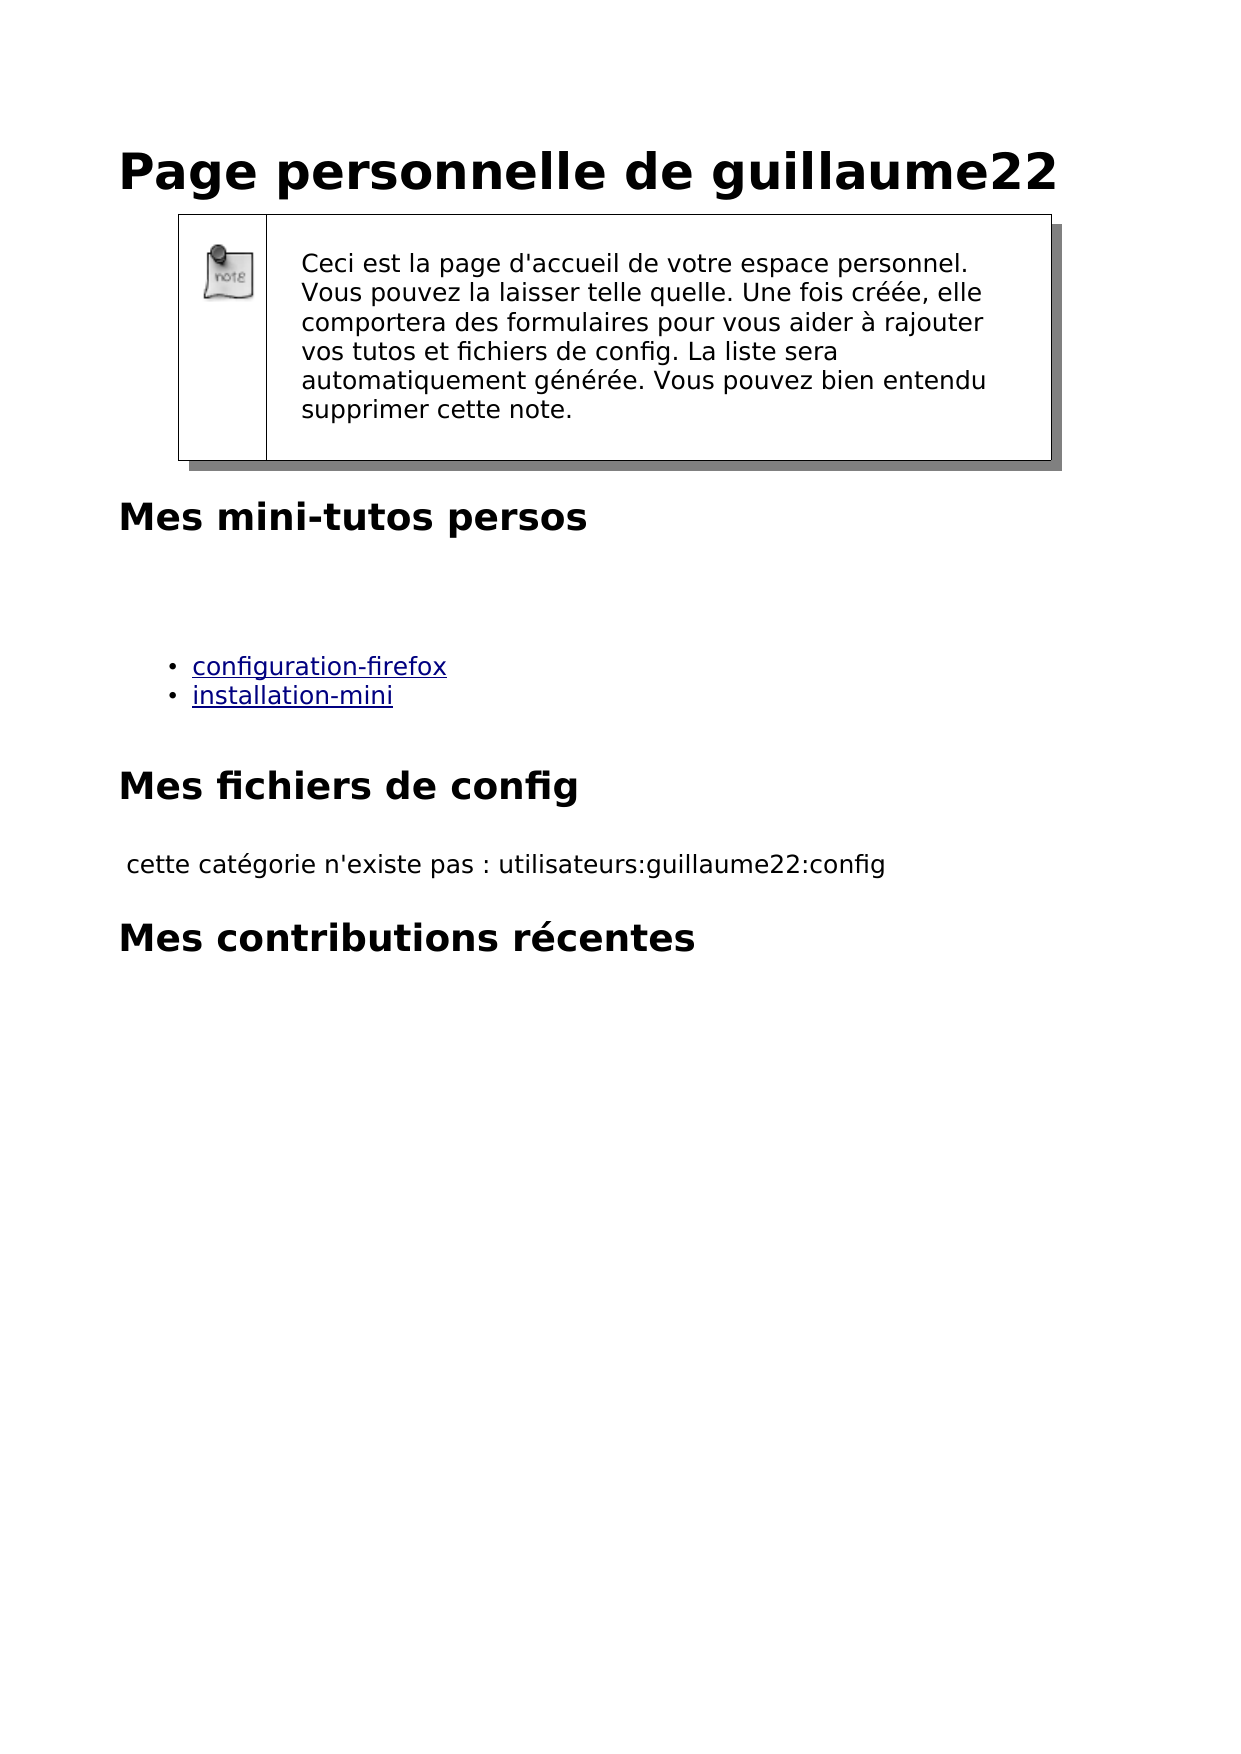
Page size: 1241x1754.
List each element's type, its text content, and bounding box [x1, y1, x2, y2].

subtitle Mes mini-tutos persos [118, 496, 1122, 539]
list configuration-firefox [177, 652, 1122, 681]
subtitle Page personnelle de guillaume22 [118, 143, 1122, 201]
picture [190, 237, 266, 313]
text cette catégorie n'existe pas : utilisateurs:guillaume22:config [118, 821, 1122, 879]
subtitle Mes contributions récentes [118, 917, 1122, 960]
subtitle Mes fichiers de config [118, 765, 1122, 808]
list installation-mini [177, 681, 1122, 710]
table_header Ceci est la page d'accueil de votre espace personnel. Vous pouvez la laisser telle quelle. Une fois créée, elle comportera des formulaires pour vous aider à rajouter vos tutos et fichiers de config. La liste sera automatiquement générée. Vous pouvez bien entendu supprimer cette note. [267, 215, 1051, 460]
table_header [179, 215, 266, 460]
